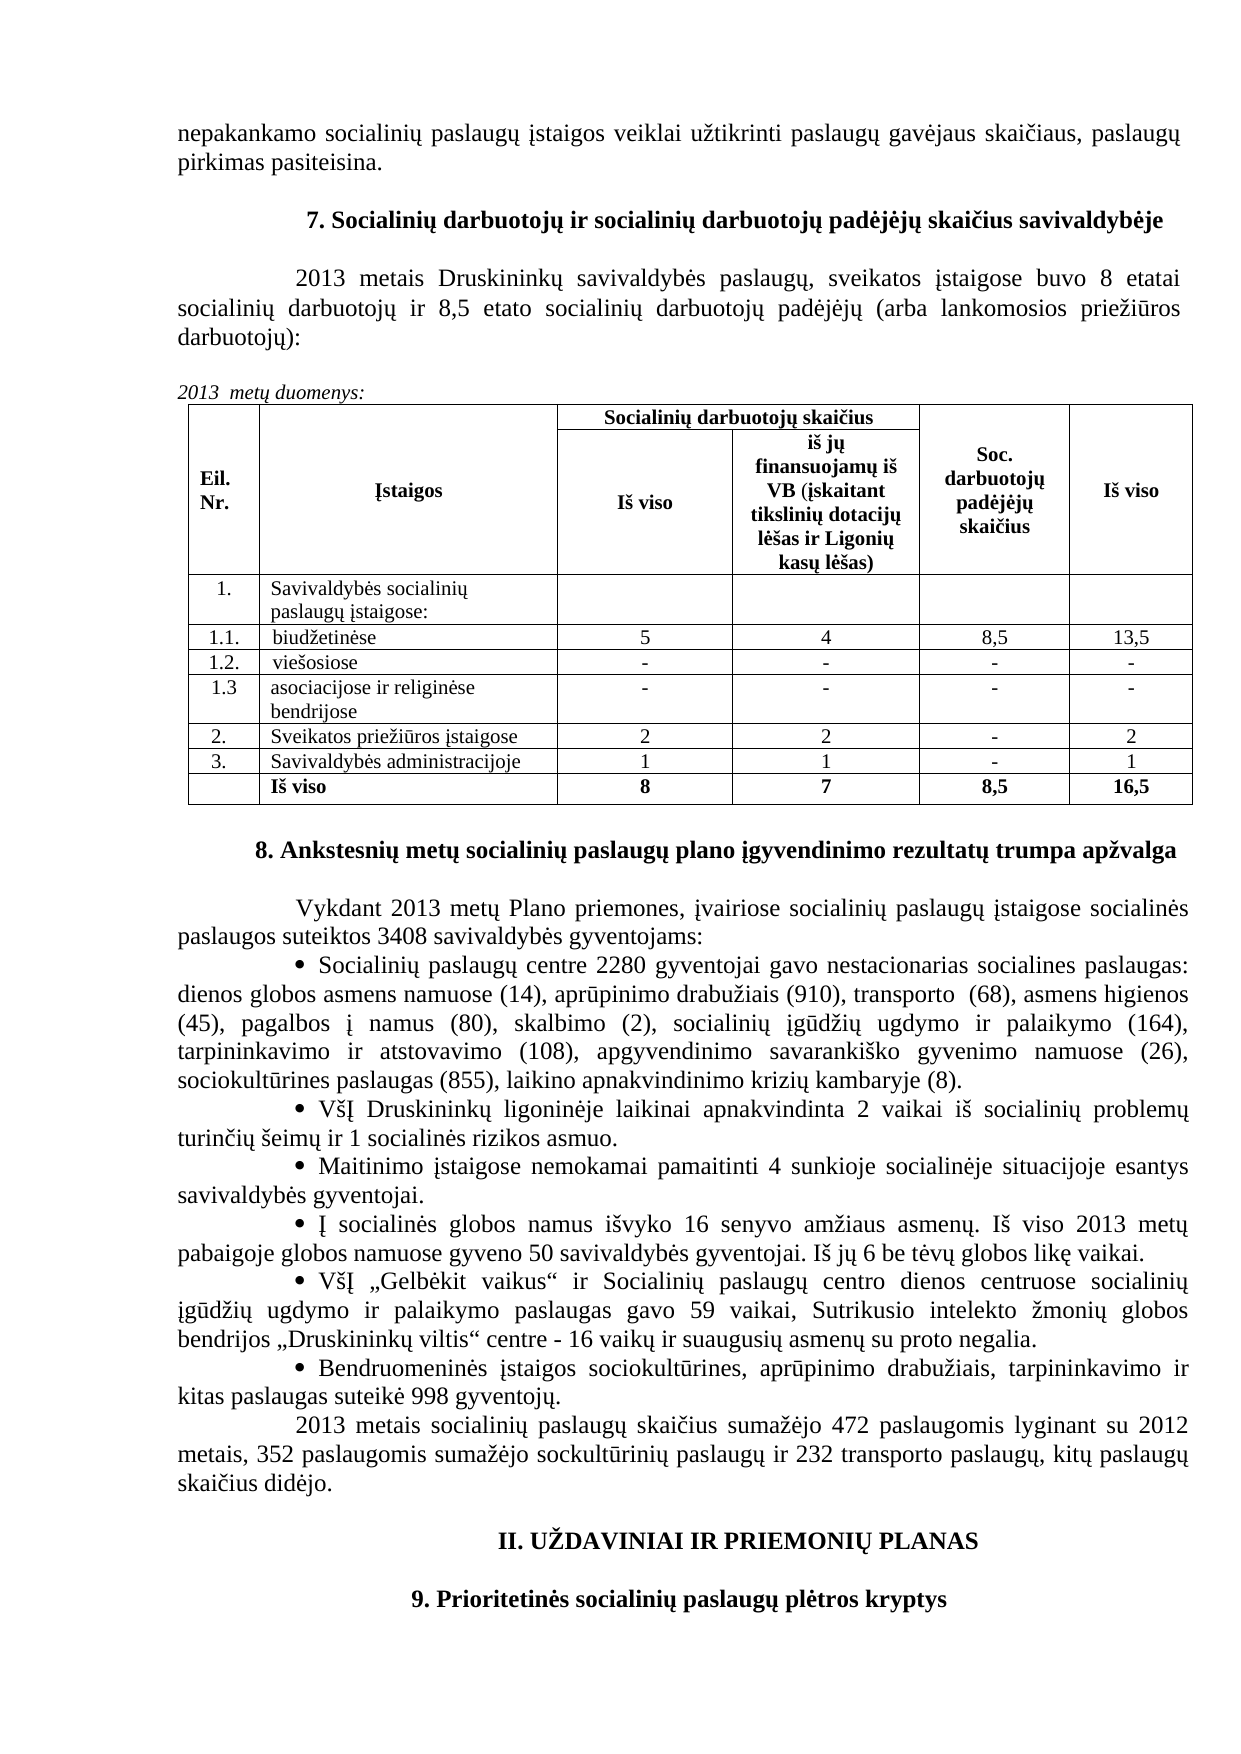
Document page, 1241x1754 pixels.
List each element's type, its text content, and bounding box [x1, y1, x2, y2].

table_cell 5 [558, 625, 732, 649]
text 9. Prioritetinės socialinių paslaugų plėtros kryptys [177, 1584, 1181, 1613]
table_cell - [920, 749, 1069, 773]
table_header Soc. darbuotojų padėjėjų skaičius [920, 405, 1069, 574]
table_cell 4 [733, 625, 919, 649]
table_cell 8,5 [920, 774, 1069, 804]
text 7. Socialinių darbuotojų ir socialinių darbuotojų padėjėjų skaičius savivaldybėje [177, 205, 1181, 234]
table_cell - [920, 724, 1069, 748]
table_cell 1.1. [189, 625, 259, 649]
table_cell viešosiose [260, 650, 557, 674]
text 2013 metais Druskininkų savivaldybės paslaugų, sveikatos įstaigose buvo 8 etatai socialinių darbuotojų ir 8,5 etato socialinių darbuotojų padėjėjų (arba lankomosios priežiūros darbuotojų): [177, 263, 1181, 351]
text Maitinimo įstaigose nemokamai pamaitinti 4 sunkioje socialinėje situacijoje esantys savivaldybės gyventojai. [177, 1151, 1189, 1209]
table_cell - [733, 675, 919, 723]
table_cell - [1070, 650, 1192, 674]
table_cell 2. [189, 724, 259, 748]
table_cell Savivaldybės administracijoje [260, 749, 557, 773]
table_header Socialinių darbuotojų skaičius [558, 405, 919, 429]
table_cell - [733, 650, 919, 674]
table_cell Sveikatos priežiūros įstaigose [260, 724, 557, 748]
table_cell Iš viso [558, 430, 732, 574]
table_cell asociacijose ir religinėse bendrijose [260, 675, 557, 723]
text Socialinių paslaugų centre 2280 gyventojai gavo nestacionarias socialines paslaugas: dienos globos asmens namuose (14), aprūpinimo drabužiais (910), transporto (68), asmens higienos (45), pagalbos į namus (80), skalbimo (2), socialinių įgūdžių ugdymo ir palaikymo (164), tarpininkavimo ir atstovavimo (108), apgyvendinimo savarankiško gyvenimo namuose (26), sociokultūrines paslaugas (855), laikino apnakvindinimo krizių kambaryje (8). [177, 950, 1189, 1094]
table_cell 2 [558, 724, 732, 748]
table_cell iš jų finansuojamų iš VB (įskaitant tikslinių dotacijų lėšas ir Ligonių kasų lėšas) [733, 430, 919, 574]
text nepakankamo socialinių paslaugų įstaigos veiklai užtikrinti paslaugų gavėjaus skaičiaus, paslaugų pirkimas pasiteisina. [177, 118, 1181, 176]
table_cell 3. [189, 749, 259, 773]
table_cell 1.2. [189, 650, 259, 674]
table_cell [1070, 575, 1192, 623]
table_cell - [558, 650, 732, 674]
table_cell Iš viso [260, 774, 557, 804]
table_cell 8 [558, 774, 732, 804]
text Į socialinės globos namus išvyko 16 senyvo amžiaus asmenų. Iš viso 2013 metų pabaigoje globos namuose gyveno 50 savivaldybės gyventojai. Iš jų 6 be tėvų globos likę vaikai. [177, 1209, 1189, 1266]
table_cell 2 [1070, 724, 1192, 748]
table_cell [558, 575, 732, 623]
table_cell Savivaldybės socialinių paslaugų įstaigose: [260, 575, 557, 623]
text 8. Ankstesnių metų socialinių paslaugų plano įgyvendinimo rezultatų trumpa apžvalga [177, 834, 1181, 863]
table_cell biudžetinėse [260, 625, 557, 649]
table_header Iš viso [1070, 405, 1192, 574]
table_cell 13,5 [1070, 625, 1192, 649]
table_cell 16,5 [1070, 774, 1192, 804]
text Bendruomeninės įstaigos sociokultūrines, aprūpinimo drabužiais, tarpininkavimo ir kitas paslaugas suteikė 998 gyventojų. [177, 1353, 1189, 1410]
table_cell 2 [733, 724, 919, 748]
table_cell 8,5 [920, 625, 1069, 649]
table_cell 1. [189, 575, 259, 623]
table_cell [189, 774, 259, 804]
text 2013 metų duomenys: [177, 380, 1181, 404]
table_cell - [920, 650, 1069, 674]
table_cell - [920, 675, 1069, 723]
table_cell 1 [558, 749, 732, 773]
text VšĮ „Gelbėkit vaikus“ ir Socialinių paslaugų centro dienos centruose socialinių įgūdžių ugdymo ir palaikymo paslaugas gavo 59 vaikai, Sutrikusio intelekto žmonių globos bendrijos „Druskininkų viltis“ centre - 16 vaikų ir suaugusių asmenų su proto negalia. [177, 1266, 1189, 1353]
table_cell [733, 575, 919, 623]
text Vykdant 2013 metų Plano priemones, įvairiose socialinių paslaugų įstaigose socialinės paslaugos suteiktos 3408 savivaldybės gyventojams: [177, 893, 1189, 950]
table_header Eil. Nr. [189, 405, 259, 574]
table_cell - [558, 675, 732, 723]
table_cell 1 [1070, 749, 1192, 773]
text 2013 metais socialinių paslaugų skaičius sumažėjo 472 paslaugomis lyginant su 2012 metais, 352 paslaugomis sumažėjo sockultūrinių paslaugų ir 232 transporto paslaugų, kitų paslaugų skaičius didėjo. [177, 1410, 1189, 1496]
table_cell [920, 575, 1069, 623]
text VšĮ Druskininkų ligoninėje laikinai apnakvindinta 2 vaikai iš socialinių problemų turinčių šeimų ir 1 socialinės rizikos asmuo. [177, 1094, 1189, 1151]
table_cell 7 [733, 774, 919, 804]
table_cell 1.3 [189, 675, 259, 723]
table_cell - [1070, 675, 1192, 723]
table_cell 1 [733, 749, 919, 773]
table_header Įstaigos [260, 405, 557, 574]
text II. UŽDAVINIAI IR PRIEMONIŲ PLANAS [295, 1526, 1181, 1555]
